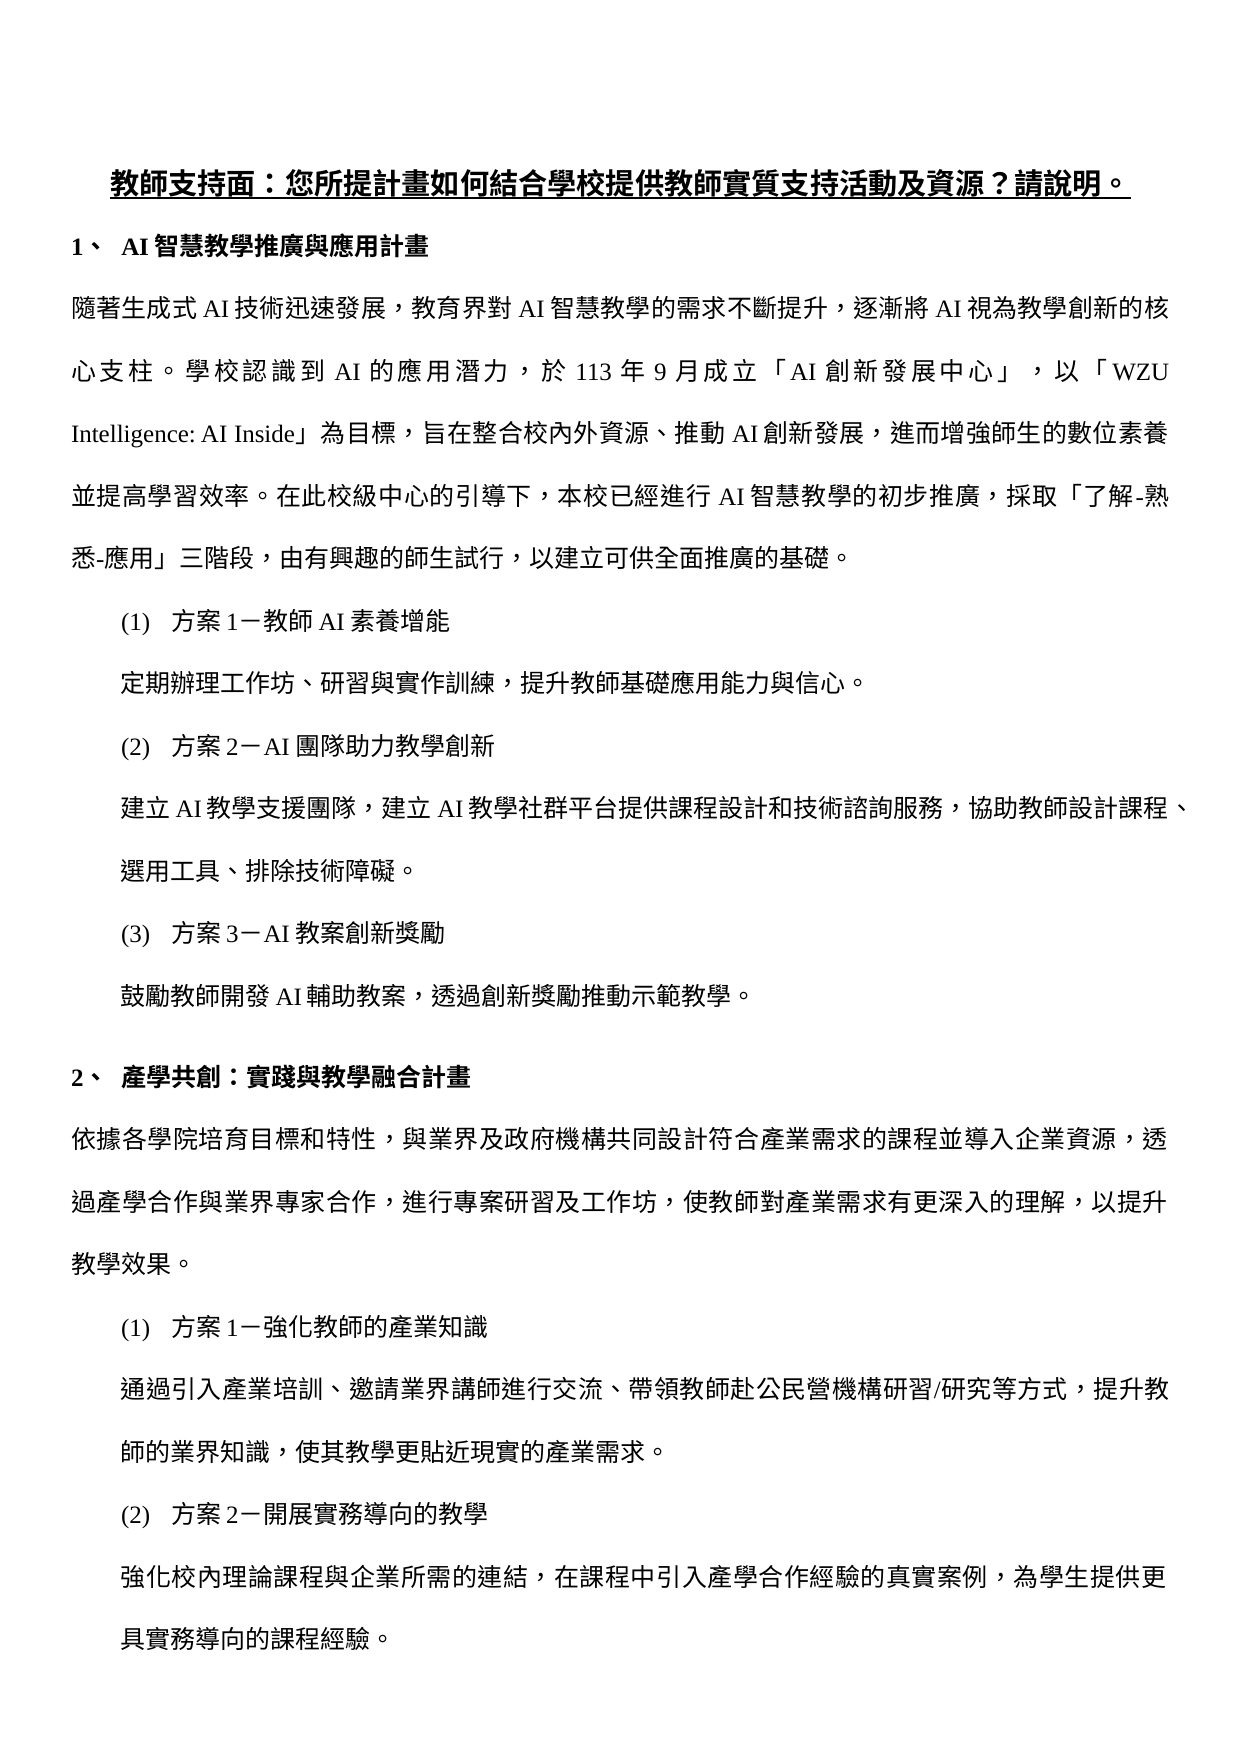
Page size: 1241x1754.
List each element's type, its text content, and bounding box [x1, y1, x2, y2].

text 教師支持面：您所提計畫如何結合學校提供教師實質支持活動及資源？請說明。 [71, 140, 1169, 203]
list 方案3－AI教案創新獎勵 [121, 890, 1169, 953]
text 鼓勵教師開發AI輔助教案，透過創新獎勵推動示範教學。 [120, 953, 1169, 1015]
list AI智慧教學推廣與應用計畫 [71, 203, 1169, 265]
text 定期辦理工作坊、研習與實作訓練，提升教師基礎應用能力與信心。 [120, 640, 1169, 703]
text 建立AI教學支援團隊，建立AI教學社群平台提供課程設計和技術諮詢服務，協助教師設計課程、選用工具、排除技術障礙。 [120, 765, 1169, 890]
list 方案2－開展實務導向的教學 [121, 1471, 1169, 1534]
list 方案2－AI團隊助力教學創新 [121, 703, 1169, 765]
list 產學共創：實踐與教學融合計畫 [71, 1034, 1169, 1096]
list 方案1－教師AI素養增能 [121, 578, 1169, 640]
text 強化校內理論課程與企業所需的連結，在課程中引入產學合作經驗的真實案例，為學生提供更具實務導向的課程經驗。 [120, 1534, 1169, 1659]
text 隨著生成式AI技術迅速發展，教育界對AI智慧教學的需求不斷提升，逐漸將AI視為教學創新的核心支柱。學校認識到AI的應用潛力，於113年9月成立「AI創新發展中心」，以「WZU Intelligence: AI Inside」為目標，旨在整合校內外資源、推動AI創新發展，進而增強師生的數位素養並提高學習效率。在此校級中心的引導下，本校已經進行AI智慧教學的初步推廣，採取「了解-熟悉-應用」三階段，由有興趣的師生試行，以建立可供全面推廣的基礎。 [71, 265, 1169, 578]
list 方案1－強化教師的產業知識 [121, 1284, 1169, 1346]
text 依據各學院培育目標和特性，與業界及政府機構共同設計符合產業需求的課程並導入企業資源，透過產學合作與業界專家合作，進行專案研習及工作坊，使教師對產業需求有更深入的理解，以提升教學效果。 [71, 1096, 1169, 1284]
text 通過引入產業培訓、邀請業界講師進行交流、帶領教師赴公民營機構研習/研究等方式，提升教師的業界知識，使其教學更貼近現實的產業需求。 [120, 1346, 1169, 1471]
